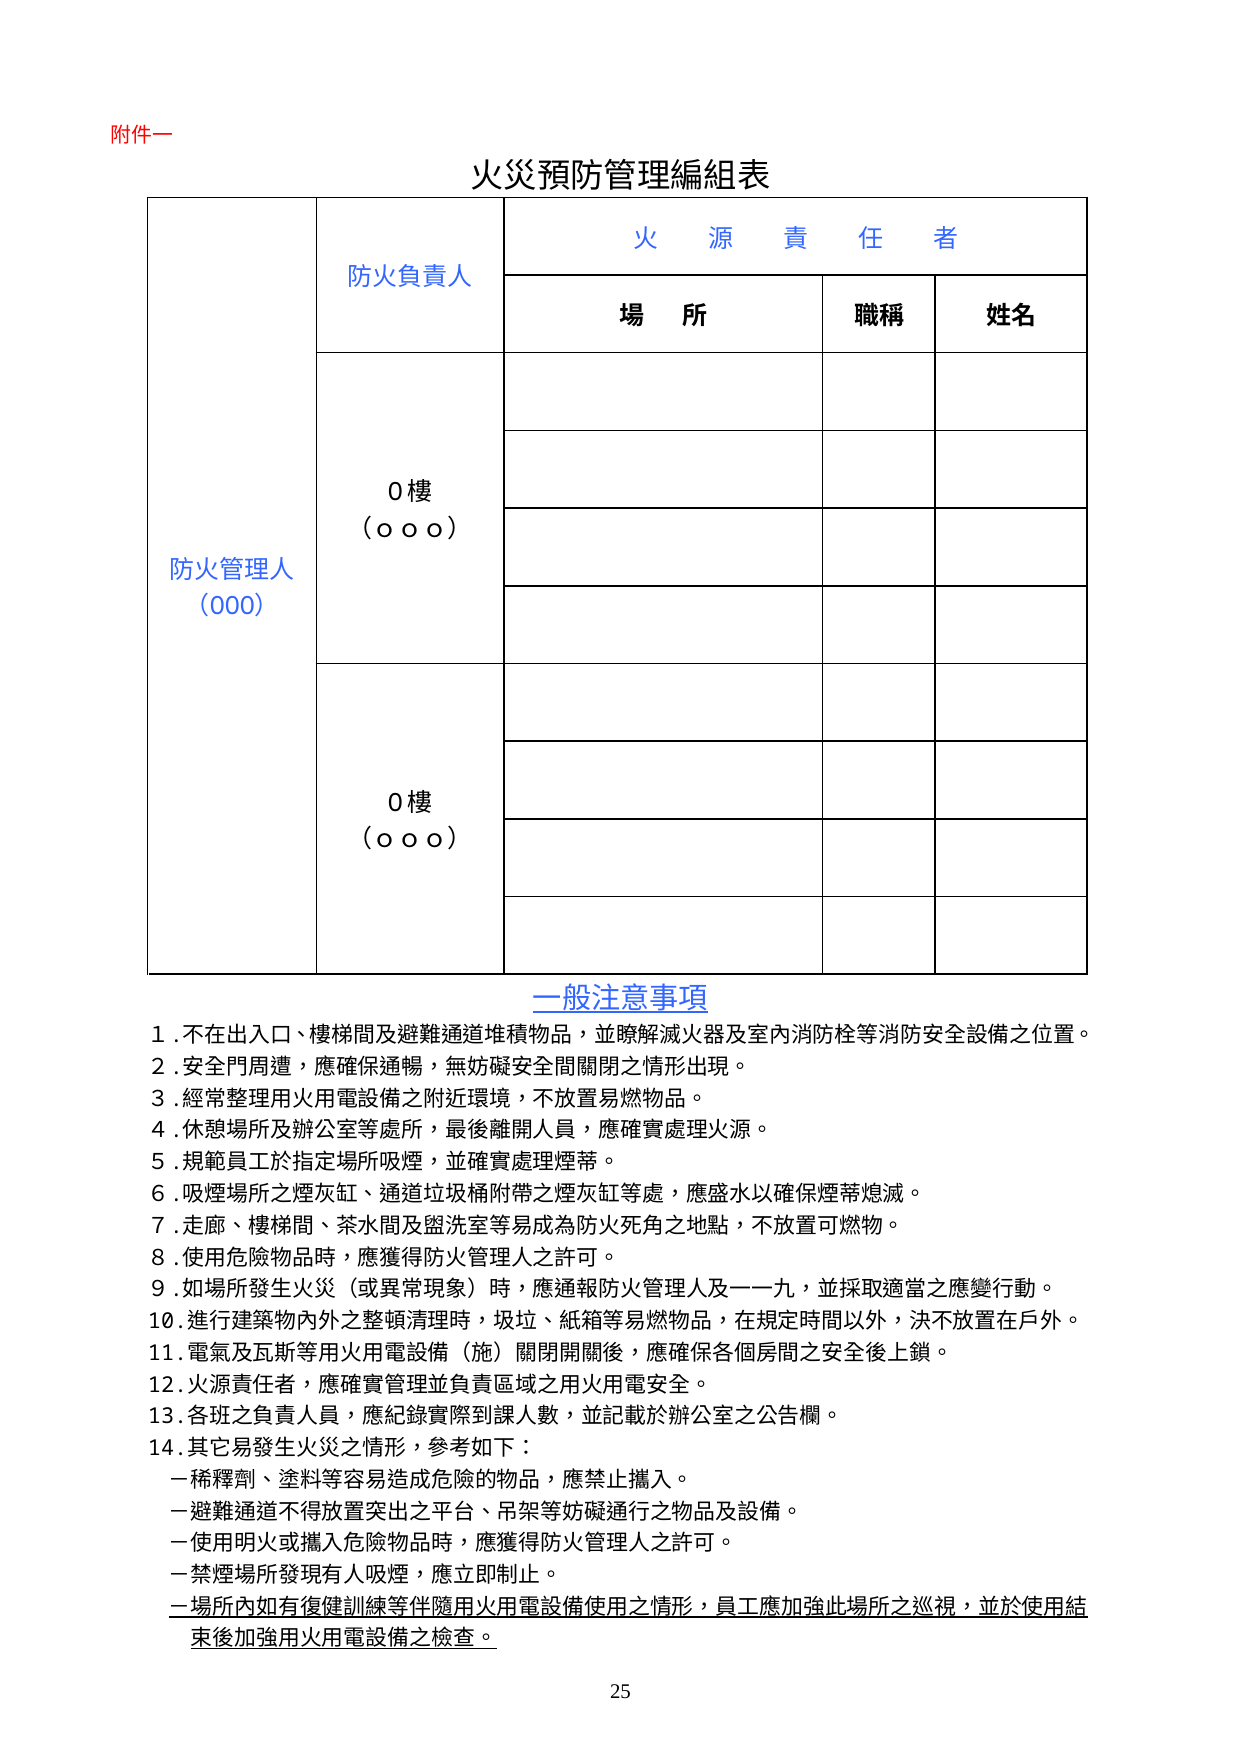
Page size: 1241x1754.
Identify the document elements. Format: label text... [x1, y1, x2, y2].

text 13.各班之負責人員，應紀錄實際到課人數，並記載於辦公室之公告欄。 [148, 1398, 1092, 1430]
text 附件一 [110, 118, 1092, 148]
text －使用明火或攜入危險物品時，應獲得防火管理人之許可。 [168, 1525, 1092, 1557]
table_cell [823, 431, 934, 507]
text －避難通道不得放置突出之平台、吊架等妨礙通行之物品及設備。 [168, 1494, 1092, 1525]
text 10.進行建築物內外之整頓清理時，圾垃、紙箱等易燃物品，在規定時間以外，決不放置在戶外。 [148, 1303, 1092, 1335]
table_cell [505, 897, 822, 973]
table_cell 場 所 [505, 276, 822, 352]
table_cell [936, 664, 1086, 740]
text ２.安全門周遭，應確保通暢，無妨礙安全間關閉之情形出現。 [148, 1049, 1092, 1081]
table_cell [823, 509, 934, 585]
text 火災預防管理編組表 [148, 148, 1092, 197]
table_cell [936, 820, 1086, 896]
table_cell 姓名 [936, 276, 1086, 352]
table_cell O樓 （ｏｏｏ） [317, 664, 503, 973]
table_cell [936, 431, 1086, 507]
text －場所內如有復健訓練等伴隨用火用電設備使用之情形，員工應加強此場所之巡視，並於使用結束後加強用火用電設備之檢查。 [168, 1589, 1092, 1652]
text 12.火源責任者，應確實管理並負責區域之用火用電安全。 [148, 1367, 1092, 1398]
table_cell [823, 587, 934, 663]
text 14.其它易發生火災之情形，參考如下： [148, 1430, 1092, 1462]
table_cell [936, 742, 1086, 818]
table_cell [505, 587, 822, 663]
table_cell [505, 509, 822, 585]
table_cell [823, 742, 934, 818]
table_cell [936, 897, 1086, 973]
table_cell [505, 431, 822, 507]
table_cell [936, 509, 1086, 585]
table_cell O樓 （ｏｏｏ） [317, 353, 503, 663]
text 11.電氣及瓦斯等用火用電設備（施）關閉開關後，應確保各個房間之安全後上鎖。 [148, 1335, 1092, 1367]
text ３.經常整理用火用電設備之附近環境，不放置易燃物品。 [148, 1081, 1092, 1112]
table_header 防火負責人 [317, 198, 503, 352]
table_header 火 源 責 任 者 [505, 198, 1086, 274]
table_header 防火管理人 （OOO） [148, 198, 316, 973]
table_cell [936, 353, 1086, 429]
text ６.吸煙場所之煙灰缸、通道垃圾桶附帶之煙灰缸等處，應盛水以確保煙蒂熄滅。 [148, 1176, 1092, 1208]
table_cell [936, 587, 1086, 663]
table_cell [505, 353, 822, 429]
text ４.休憩場所及辦公室等處所，最後離開人員，應確實處理火源。 [148, 1112, 1092, 1144]
text ８.使用危險物品時，應獲得防火管理人之許可。 [148, 1239, 1092, 1271]
text ５.規範員工於指定場所吸煙，並確實處理煙蒂。 [148, 1144, 1092, 1176]
text ９.如場所發生火災（或異常現象）時，應通報防火管理人及一一九，並採取適當之應變行動。 [148, 1271, 1092, 1303]
text －禁煙場所發現有人吸煙，應立即制止。 [168, 1557, 1092, 1589]
table_cell 職稱 [823, 276, 934, 352]
table_cell [505, 820, 822, 896]
table_cell [505, 742, 822, 818]
table_cell [823, 820, 934, 896]
table_cell [823, 664, 934, 740]
table_cell [823, 897, 934, 973]
text ７.走廊、樓梯間、茶水間及盥洗室等易成為防火死角之地點，不放置可燃物。 [148, 1208, 1092, 1239]
text １.不在出入口、樓梯間及避難通道堆積物品，並瞭解滅火器及室內消防栓等消防安全設備之位置。 [148, 1017, 1092, 1049]
text 一般注意事項 [148, 975, 1092, 1017]
table_cell [823, 353, 934, 429]
table_cell [505, 664, 822, 740]
text －稀釋劑、塗料等容易造成危險的物品，應禁止攜入。 [168, 1462, 1092, 1494]
